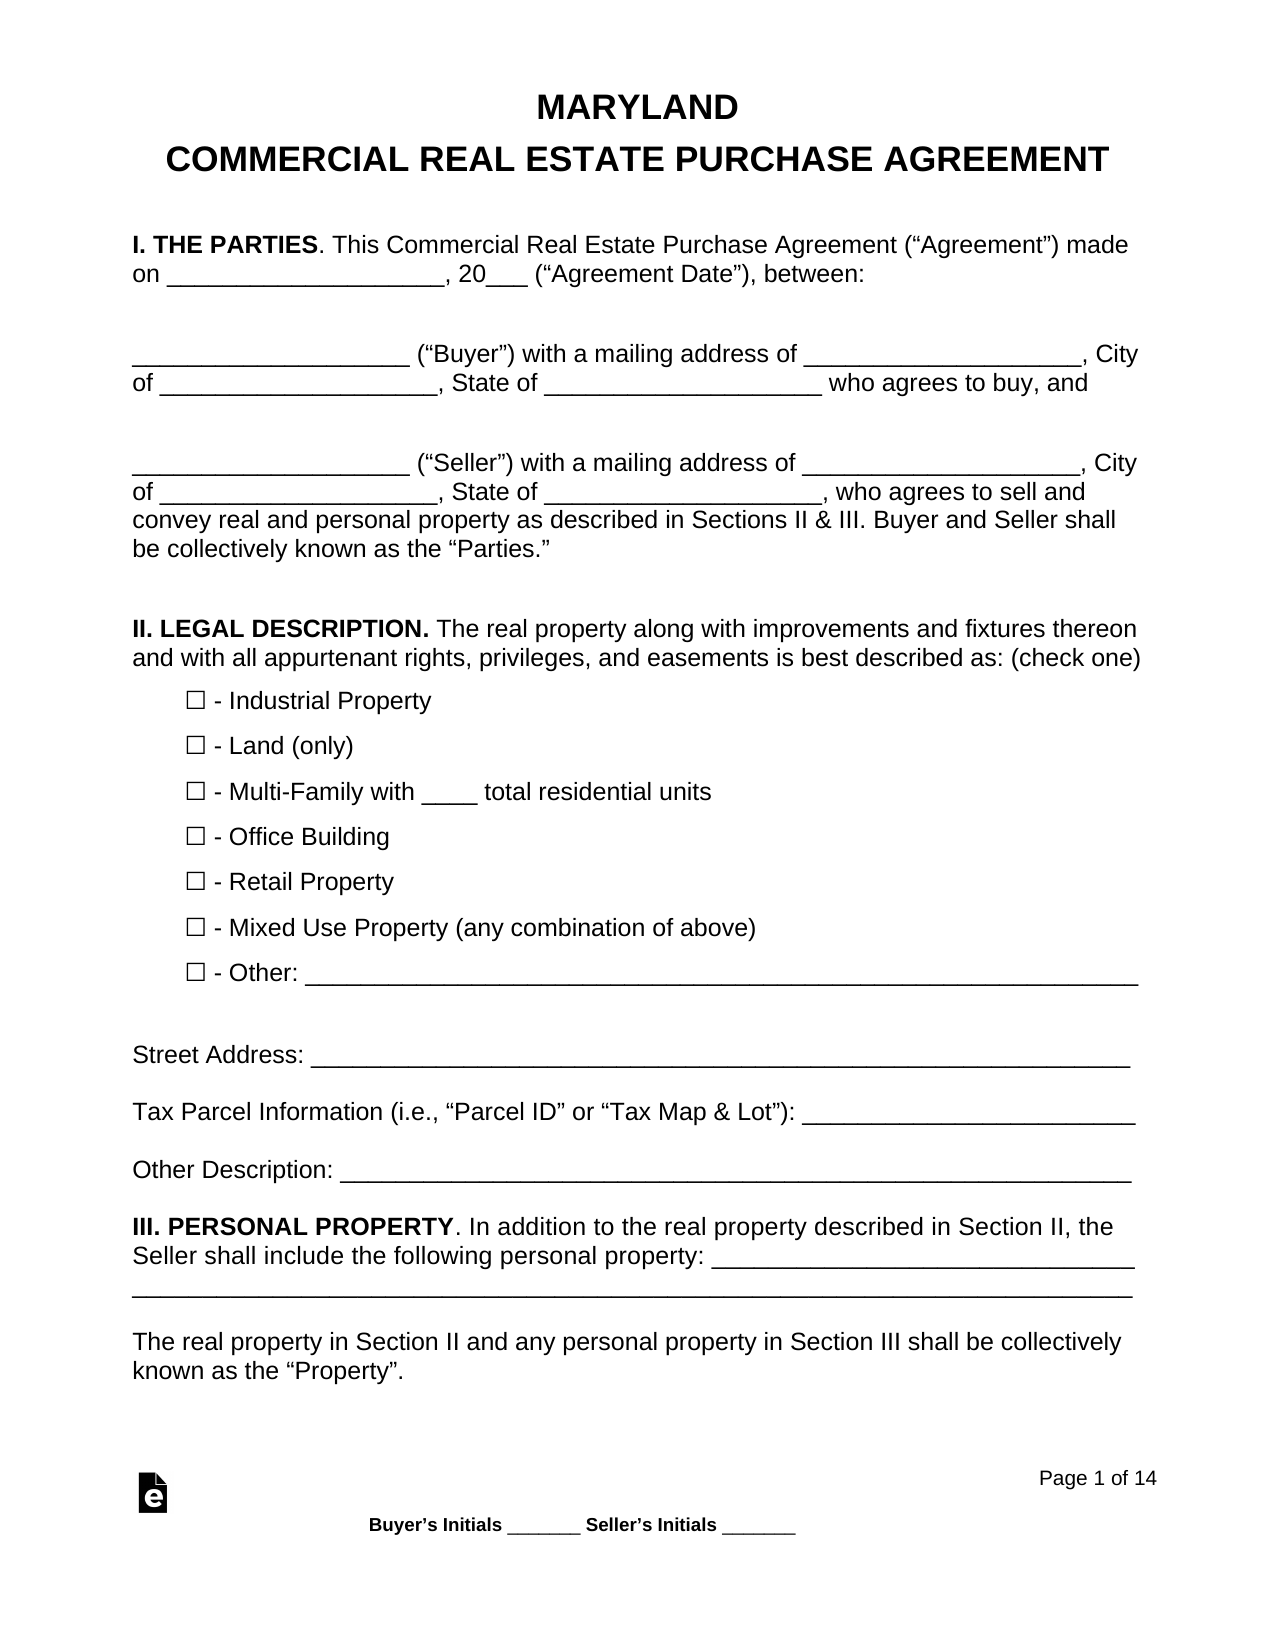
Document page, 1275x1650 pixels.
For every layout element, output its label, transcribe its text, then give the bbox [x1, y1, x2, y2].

text ☐ - Multi-Family with ____ total residential units [184, 773, 1143, 807]
text _______________________________________________________________________ [132, 1270, 1143, 1299]
text I. THE PARTIES. This Commercial Real Estate Purchase Agreement (“Agreement”) made on ____________________, 20___ (“Agreement Date”), between: [132, 230, 1143, 288]
text III. PERSONAL PROPERTY. In addition to the real property described in Section II, the Seller shall include the following personal property: ______________________________ [132, 1212, 1143, 1270]
text ☐ - Other: ____________________________________________________________ [184, 954, 1143, 989]
text ☐ - Mixed Use Property (any combination of above) [184, 909, 1143, 943]
text Street Address: ___________________________________________________________ [132, 1040, 1143, 1069]
text ☐ - Industrial Property [184, 683, 1143, 717]
text MARYLAND [132, 86, 1143, 127]
text Other Description: _________________________________________________________ [132, 1155, 1143, 1184]
text Tax Parcel Information (i.e., “Parcel ID” or “Tax Map & Lot”): ________________________ [132, 1097, 1143, 1126]
text COMMERCIAL REAL ESTATE PURCHASE AGREEMENT [132, 138, 1143, 179]
text ☐ - Retail Property [184, 864, 1143, 898]
text ☐ - Land (only) [184, 728, 1143, 762]
text ____________________ (“Seller”) with a mailing address of ____________________, City of ____________________, State of ____________________, who agrees to sell and convey real and personal property as described in Sections II & III. Buyer and Seller shall be collectively known as the “Parties.” [132, 448, 1143, 563]
text ____________________ (“Buyer”) with a mailing address of ____________________, City of ____________________, State of ____________________ who agrees to buy, and [132, 339, 1143, 396]
text ☐ - Office Building [184, 819, 1143, 853]
text II. LEGAL DESCRIPTION. The real property along with improvements and fixtures thereon and with all appurtenant rights, privileges, and easements is best described as: (check one) [132, 614, 1143, 671]
text The real property in Section II and any personal property in Section III shall be collectively known as the “Property”. [132, 1327, 1143, 1385]
